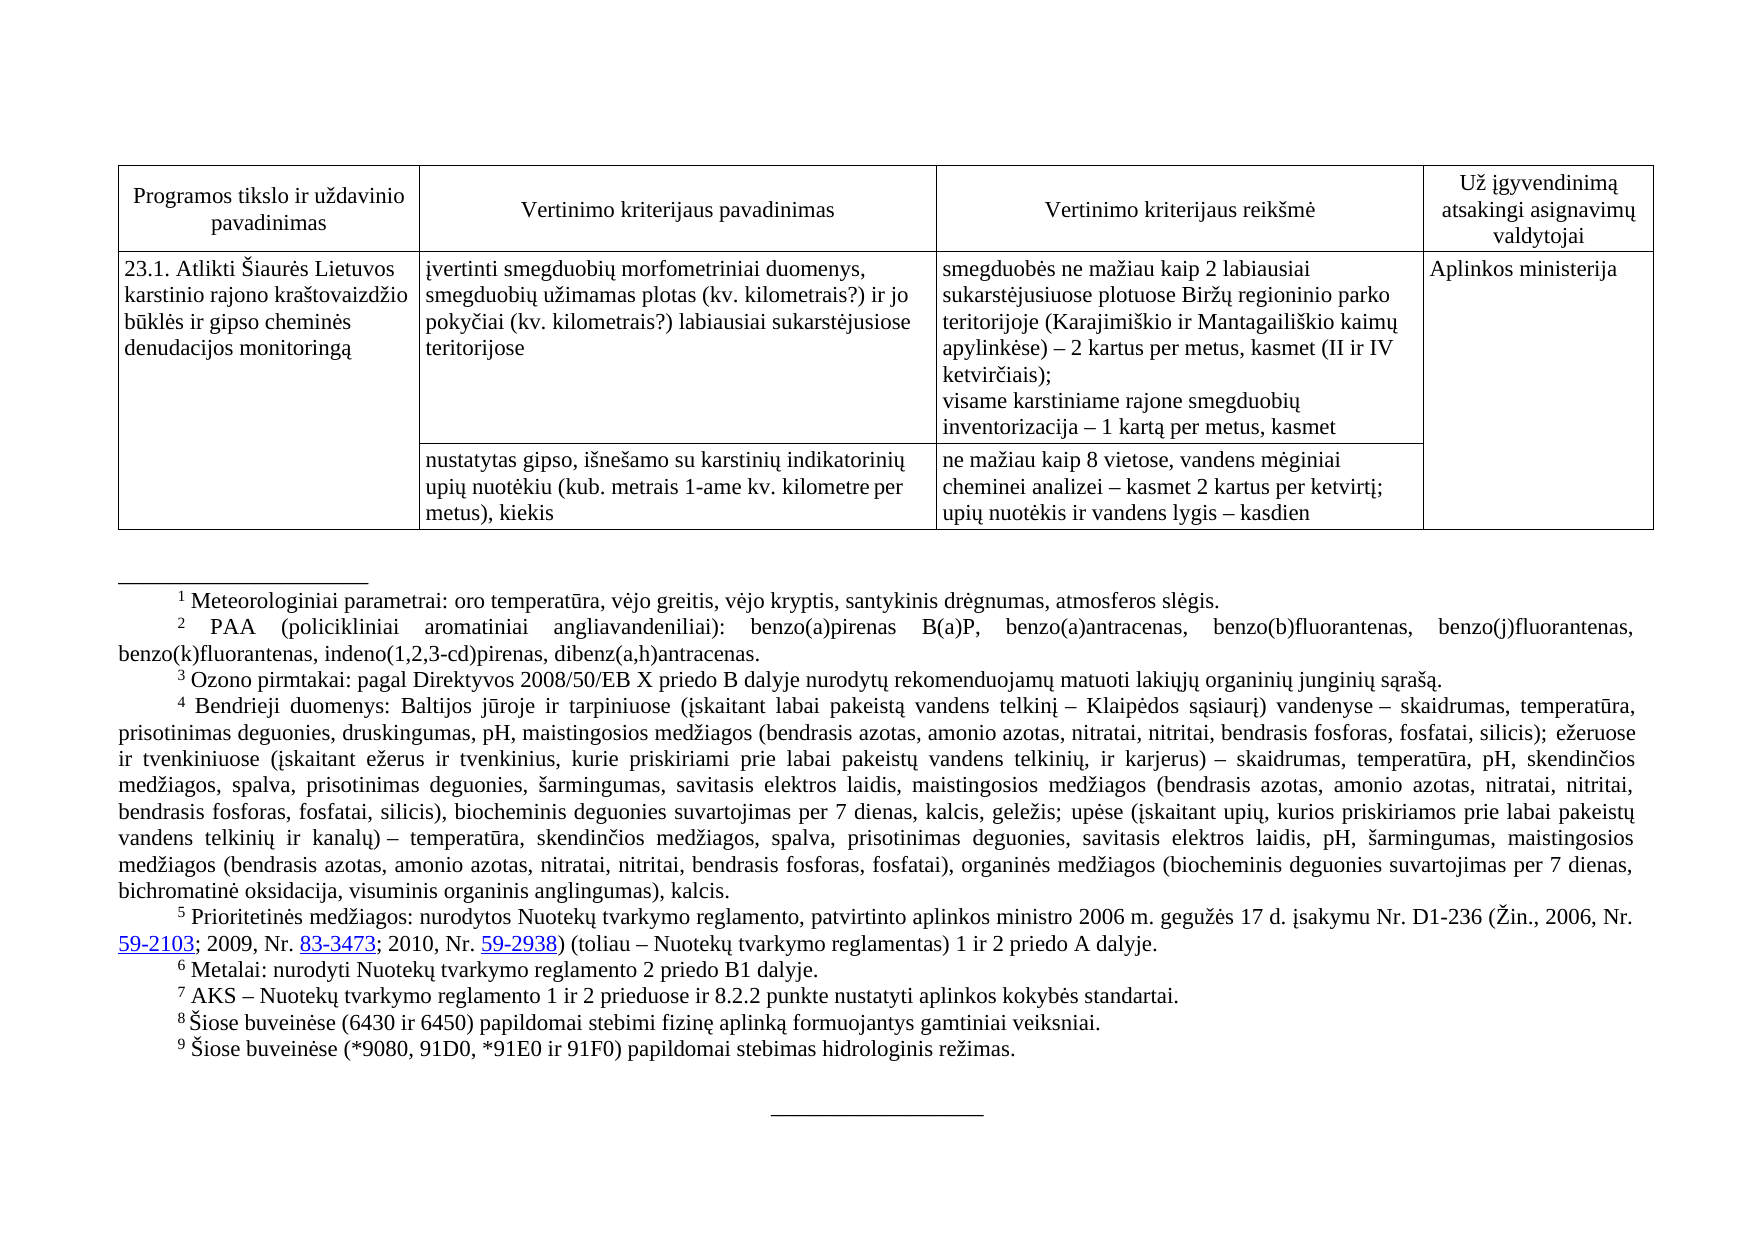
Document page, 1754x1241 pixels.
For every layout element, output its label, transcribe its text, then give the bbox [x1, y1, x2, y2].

text 1 Meteorologiniai parametrai: oro temperatūra, vėjo greitis, vėjo kryptis, santykinis drėgnumas, atmosferos slėgis. [118, 587, 1636, 613]
table_header Vertinimo kriterijaus reikšmė [937, 166, 1423, 251]
table_header Vertinimo kriterijaus pavadinimas [420, 166, 936, 251]
text 5 Prioritetinės medžiagos: nurodytos Nuotekų tvarkymo reglamento, patvirtinto aplinkos ministro 2006 m. gegužės 17 d. įsakymu Nr. D1-236 (Žin., 2006, Nr. 59-2103; 2009, Nr. 83-3473; 2010, Nr. 59-2938) (toliau – Nuotekų tvarkymo reglamentas) 1 ir 2 priedo A dalyje. [118, 903, 1636, 956]
table_cell 23.1. Atlikti Šiaurės Lietuvos karstinio rajono kraštovaizdžio būklės ir gipso cheminės denudacijos monitoringą [119, 252, 419, 528]
table_cell įvertinti smegduobių morfometriniai duomenys, smegduobių užimamas plotas (kv. kilometrais?) ir jo pokyčiai (kv. kilometrais?) labiausiai sukarstėjusiose teritorijose [420, 252, 936, 443]
text 2 PAA (policikliniai aromatiniai angliavandeniliai): benzo(a)pirenas B(a)P, benzo(a)antracenas, benzo(b)fluorantenas, benzo(j)fluorantenas, benzo(k)fluorantenas, indeno(1,2,3-cd)pirenas, dibenz(a,h)antracenas. [118, 613, 1636, 666]
text ____________________ [118, 558, 1636, 587]
table_cell [1424, 443, 1653, 528]
table_cell smegduobės ne mažiau kaip 2 labiausiai sukarstėjusiuose plotuose Biržų regioninio parko teritorijoje (Karajimiškio ir Mantagailiškio kaimų apylinkėse) – 2 kartus per metus, kasmet (II ir IV ketvirčiais); visame karstiniame rajone smegduobių inventorizacija – 1 kartą per metus, kasmet [937, 252, 1423, 443]
text 6 Metalai: nurodyti Nuotekų tvarkymo reglamento 2 priedo B1 dalyje. [118, 956, 1636, 982]
table_cell ne mažiau kaip 8 vietose, vandens mėginiai cheminei analizei – kasmet 2 kartus per ketvirtį; upių nuotėkis ir vandens lygis – kasdien [937, 444, 1423, 528]
text 8 Šiose buveinėse (6430 ir 6450) papildomai stebimi fizinę aplinką formuojantys gamtiniai veiksniai. [118, 1009, 1636, 1035]
text 7 AKS – Nuotekų tvarkymo reglamento 1 ir 2 prieduose ir 8.2.2 punkte nustatyti aplinkos kokybės standartai. [118, 982, 1636, 1009]
table_header Už įgyvendinimą atsakingi asignavimų valdytojai [1424, 166, 1653, 251]
table_header Programos tikslo ir uždavinio pavadinimas [119, 166, 419, 251]
table_cell nustatytas gipso, išnešamo su karstinių indikatorinių upių nuotėkiu (kub. metrais 1-ame kv. kilometre per metus), kiekis [420, 444, 936, 528]
text 4 Bendrieji duomenys: Baltijos jūroje ir tarpiniuose (įskaitant labai pakeistą vandens telkinį – Klaipėdos sąsiaurį) vandenyse – skaidrumas, temperatūra, prisotinimas deguonies, druskingumas, pH, maistingosios medžiagos (bendrasis azotas, amonio azotas, nitratai, nitritai, bendrasis fosforas, fosfatai, silicis); ežeruose ir tvenkiniuose (įskaitant ežerus ir tvenkinius, kurie priskiriami prie labai pakeistų vandens telkinių, ir karjerus) – skaidrumas, temperatūra, pH, skendinčios medžiagos, spalva, prisotinimas deguonies, šarmingumas, savitasis elektros laidis, maistingosios medžiagos (bendrasis azotas, amonio azotas, nitratai, nitritai, bendrasis fosforas, fosfatai, silicis), biocheminis deguonies suvartojimas per 7 dienas, kalcis, geležis; upėse (įskaitant upių, kurios priskiriamos prie labai pakeistų vandens telkinių ir kanalų) – temperatūra, skendinčios medžiagos, spalva, prisotinimas deguonies, savitasis elektros laidis, pH, šarmingumas, maistingosios medžiagos (bendrasis azotas, amonio azotas, nitratai, nitritai, bendrasis fosforas, fosfatai), organinės medžiagos (biocheminis deguonies suvartojimas per 7 dienas, bichromatinė oksidacija, visuminis organinis anglingumas), kalcis. [118, 692, 1636, 903]
text _________________ [118, 1090, 1636, 1119]
table_cell Aplinkos ministerija [1424, 252, 1653, 443]
text 3 Ozono pirmtakai: pagal Direktyvos 2008/50/EB X priedo B dalyje nurodytų rekomenduojamų matuoti lakiųjų organinių junginių sąrašą. [118, 666, 1636, 692]
text 9 Šiose buveinėse (*9080, 91D0, *91E0 ir 91F0) papildomai stebimas hidrologinis režimas. [118, 1035, 1636, 1061]
